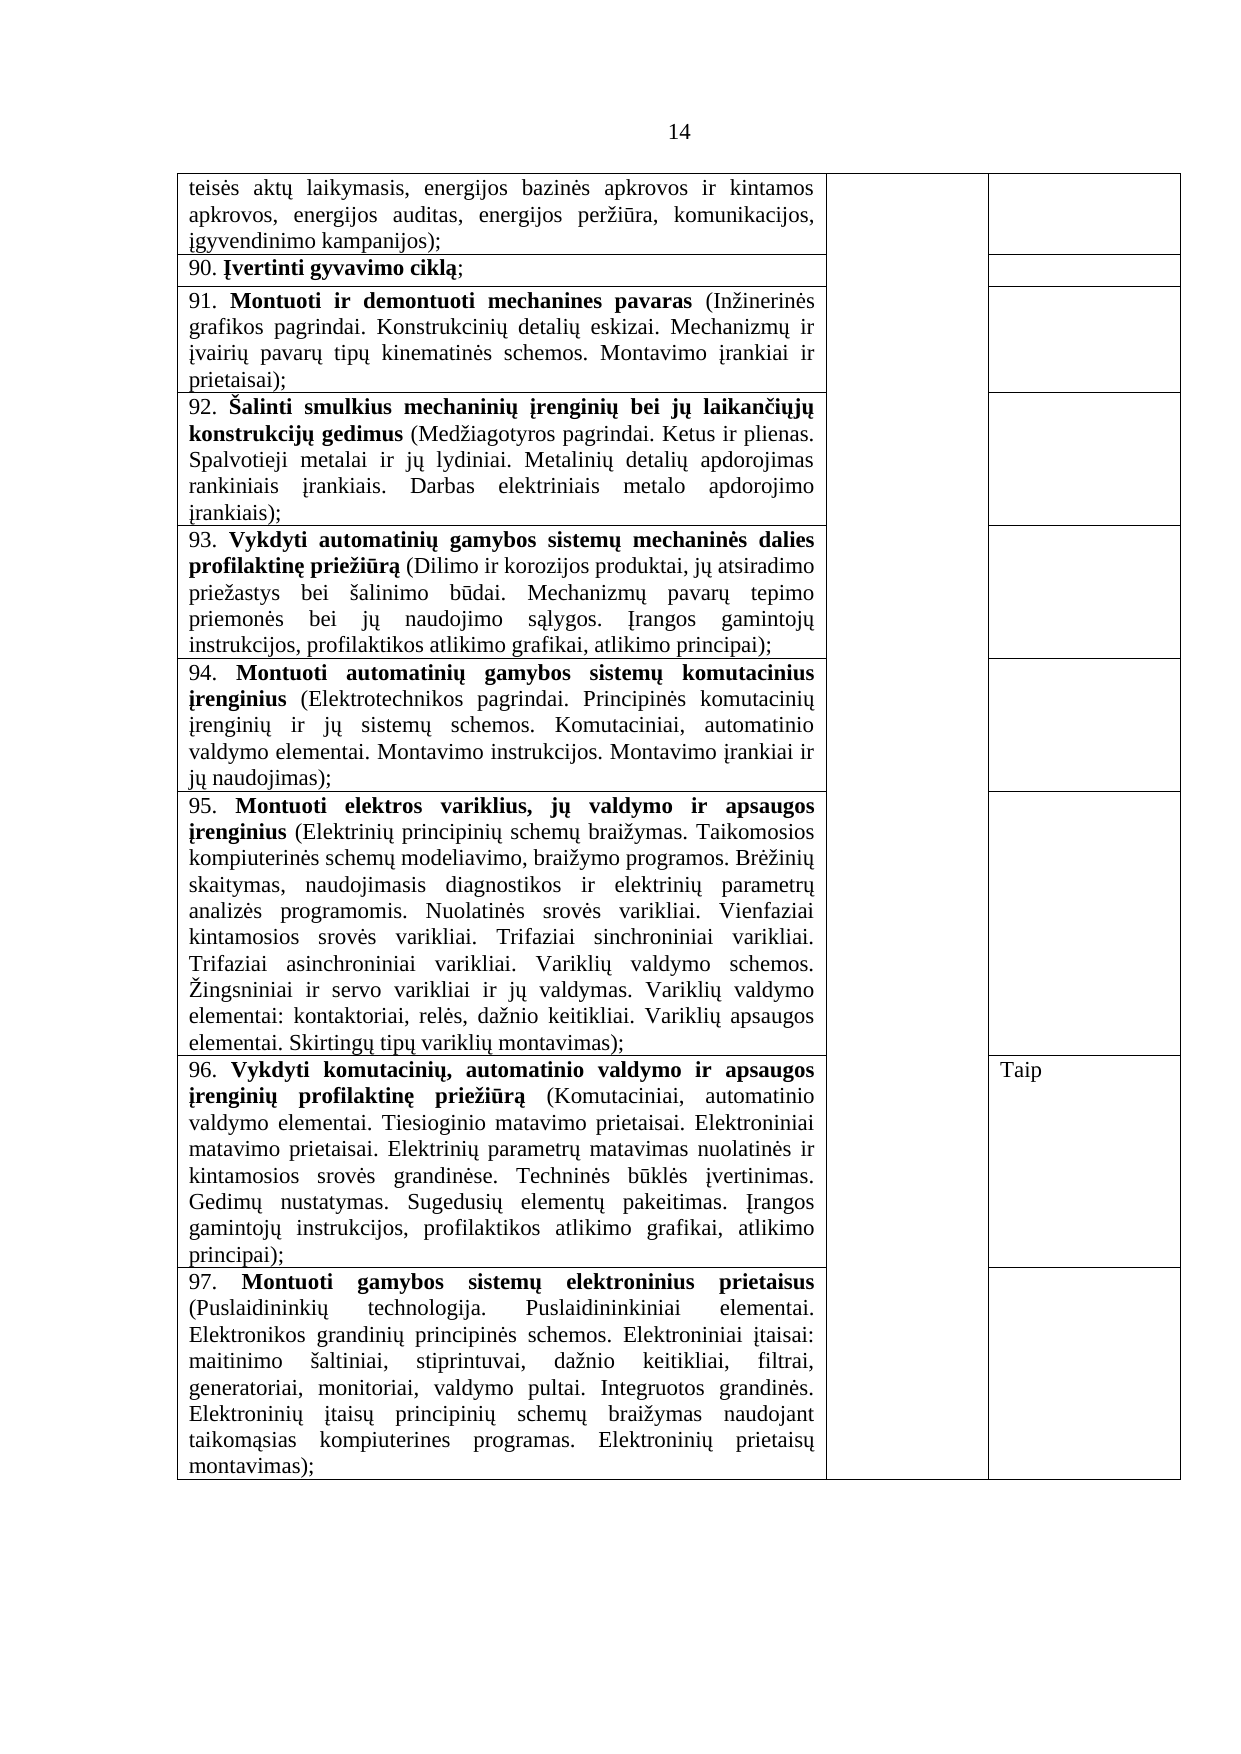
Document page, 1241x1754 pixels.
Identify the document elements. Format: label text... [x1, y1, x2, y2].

table_cell 96. Vykdyti komutacinių, automatinio valdymo ir apsaugos įrenginių profilaktinę priežiūrą (Komutaciniai, automatinio valdymo elementai. Tiesioginio matavimo prietaisai. Elektroniniai matavimo prietaisai. Elektrinių parametrų matavimas nuolatinės ir kintamosios srovės grandinėse. Techninės būklės įvertinimas. Gedimų nustatymas. Sugedusių elementų pakeitimas. Įrangos gamintojų instrukcijos, profilaktikos atlikimo grafikai, atlikimo principai); [178, 1056, 826, 1267]
table_cell 90. Įvertinti gyvavimo ciklą; [178, 255, 826, 286]
table_cell Taip [989, 1056, 1180, 1267]
table_cell teisės aktų laikymasis, energijos bazinės apkrovos ir kintamos apkrovos, energijos auditas, energijos peržiūra, komunikacijos, įgyvendinimo kampanijos); [178, 174, 826, 253]
table_cell 94. Montuoti automatinių gamybos sistemų komutacinius įrenginius (Elektrotechnikos pagrindai. Principinės komutacinių įrenginių ir jų sistemų schemos. Komutaciniai, automatinio valdymo elementai. Montavimo instrukcijos. Montavimo įrankiai ir jų naudojimas); [178, 659, 826, 791]
table_cell [827, 174, 988, 1479]
table_cell [989, 393, 1180, 525]
table_cell 97. Montuoti gamybos sistemų elektroninius prietaisus (Puslaidininkių technologija. Puslaidininkiniai elementai. Elektronikos grandinių principinės schemos. Elektroniniai įtaisai: maitinimo šaltiniai, stiprintuvai, dažnio keitikliai, filtrai, generatoriai, monitoriai, valdymo pultai. Integruotos grandinės. Elektroninių įtaisų principinių schemų braižymas naudojant taikomąsias kompiuterines programas. Elektroninių prietaisų montavimas); [178, 1268, 826, 1479]
table_cell [989, 174, 1180, 253]
table_cell [989, 255, 1180, 286]
table_cell 91. Montuoti ir demontuoti mechanines pavaras (Inžinerinės grafikos pagrindai. Konstrukcinių detalių eskizai. Mechanizmų ir įvairių pavarų tipų kinematinės schemos. Montavimo įrankiai ir prietaisai); [178, 287, 826, 392]
table_cell [989, 659, 1180, 791]
table_cell [989, 287, 1180, 392]
table_cell 95. Montuoti elektros variklius, jų valdymo ir apsaugos įrenginius (Elektrinių principinių schemų braižymas. Taikomosios kompiuterinės schemų modeliavimo, braižymo programos. Brėžinių skaitymas, naudojimasis diagnostikos ir elektrinių parametrų analizės programomis. Nuolatinės srovės varikliai. Vienfaziai kintamosios srovės varikliai. Trifaziai sinchroniniai varikliai. Trifaziai asinchroniniai varikliai. Variklių valdymo schemos. Žingsniniai ir servo varikliai ir jų valdymas. Variklių valdymo elementai: kontaktoriai, relės, dažnio keitikliai. Variklių apsaugos elementai. Skirtingų tipų variklių montavimas); [178, 792, 826, 1055]
table_cell [989, 1268, 1180, 1479]
table_cell [989, 792, 1180, 1055]
table_cell [989, 526, 1180, 658]
table_cell 92. Šalinti smulkius mechaninių įrenginių bei jų laikančiųjų konstrukcijų gedimus (Medžiagotyros pagrindai. Ketus ir plienas. Spalvotieji metalai ir jų lydiniai. Metalinių detalių apdorojimas rankiniais įrankiais. Darbas elektriniais metalo apdorojimo įrankiais); [178, 393, 826, 525]
table_cell 93. Vykdyti automatinių gamybos sistemų mechaninės dalies profilaktinę priežiūrą (Dilimo ir korozijos produktai, jų atsiradimo priežastys bei šalinimo būdai. Mechanizmų pavarų tepimo priemonės bei jų naudojimo sąlygos. Įrangos gamintojų instrukcijos, profilaktikos atlikimo grafikai, atlikimo principai); [178, 526, 826, 658]
